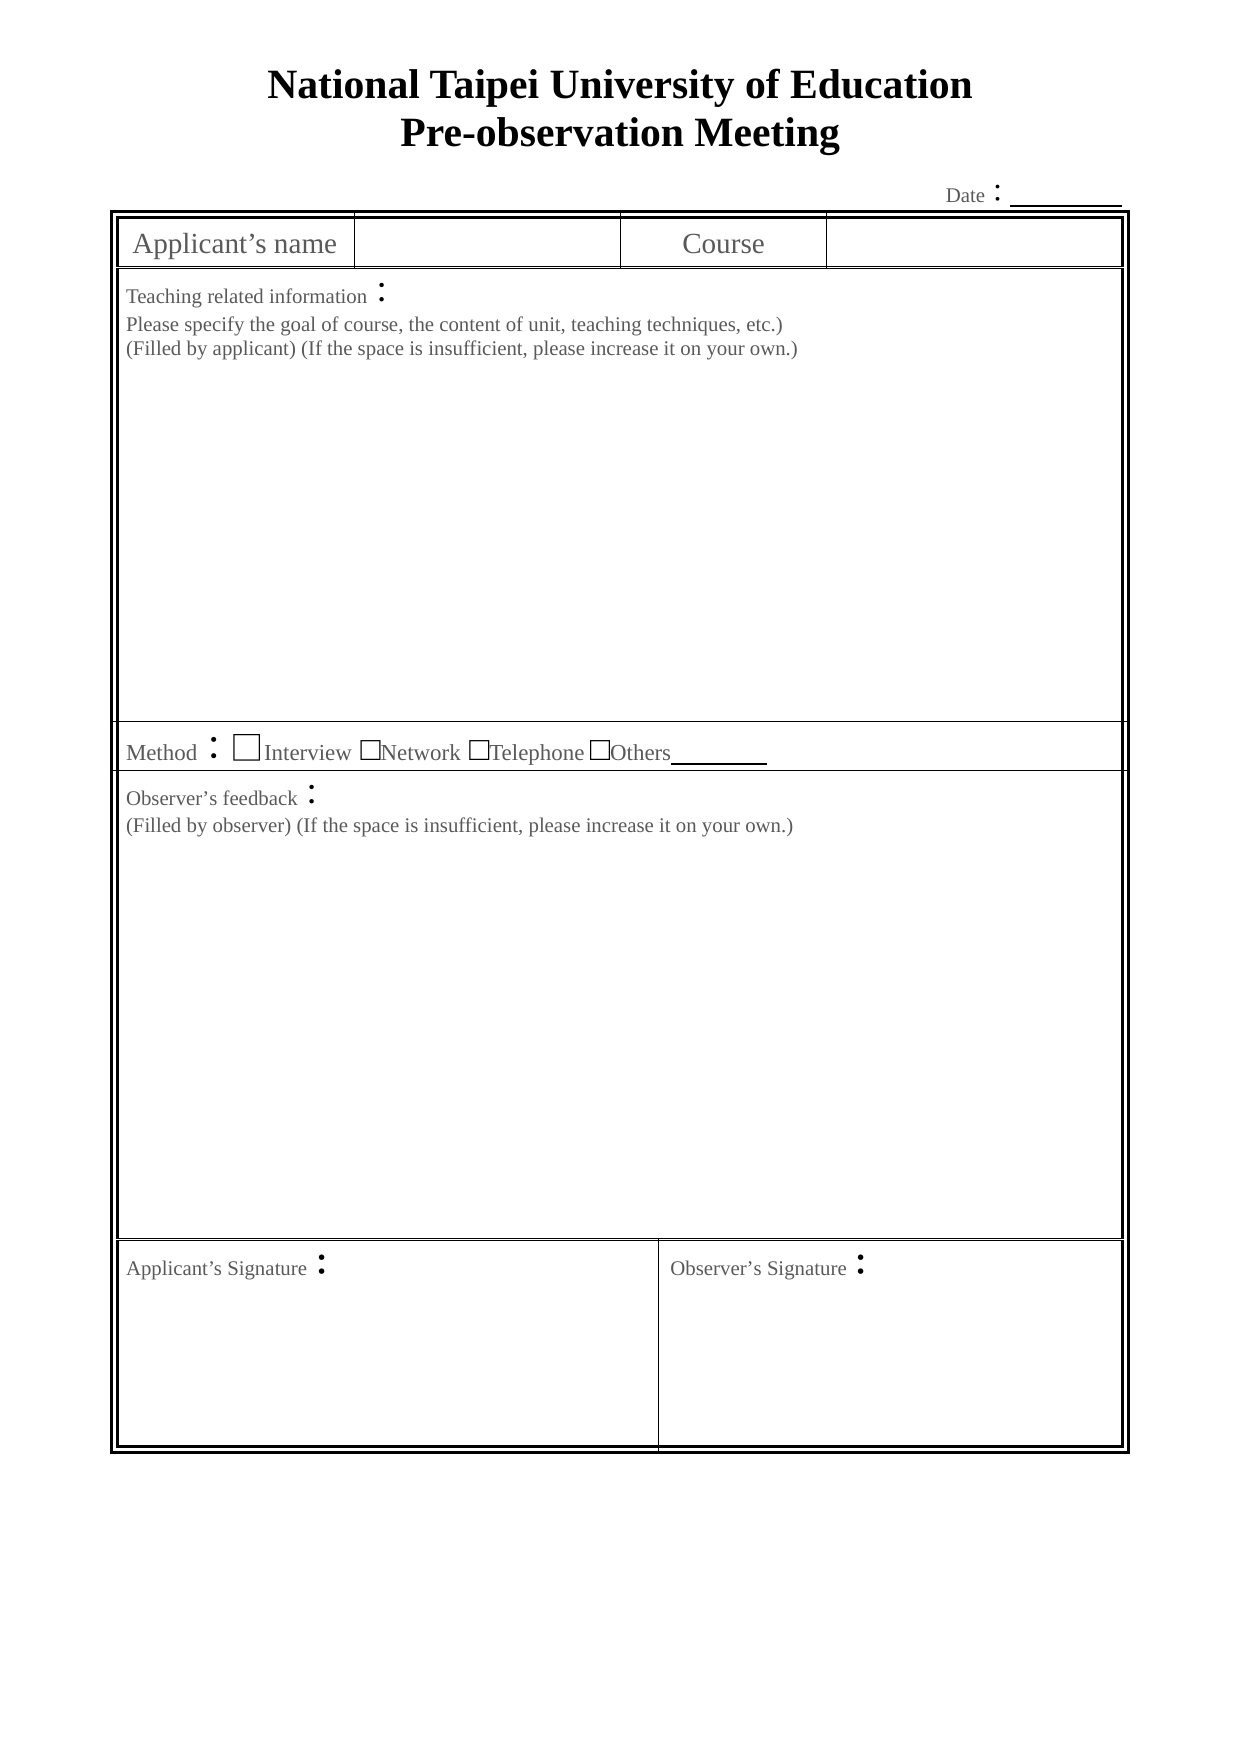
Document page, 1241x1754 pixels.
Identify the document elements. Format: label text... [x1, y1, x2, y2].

table_cell Method：□Interview □Network □Telephone □Others [119, 722, 1121, 770]
table_cell Teaching related information： Please specify the goal of course, the content of unit, teaching techniques, etc.) (Filled by applicant) (If the space is insufficient, please increase it on your own.) [119, 269, 1121, 721]
table_cell Observer’s feedback： (Filled by observer) (If the space is insufficient, please increase it on your own.) [119, 771, 1121, 1238]
table_header [355, 219, 620, 266]
table_cell Observer’s Signature： [659, 1241, 1121, 1445]
text Date： [118, 174, 1122, 210]
table_header Applicant’s name [115, 213, 354, 266]
text Pre-observation Meeting [118, 107, 1122, 155]
table_header Course [621, 219, 826, 266]
table_header [827, 213, 1126, 266]
text National Taipei University of Education [118, 59, 1122, 107]
table_cell Applicant’s Signature： [119, 1241, 658, 1445]
table_header [827, 219, 1121, 266]
